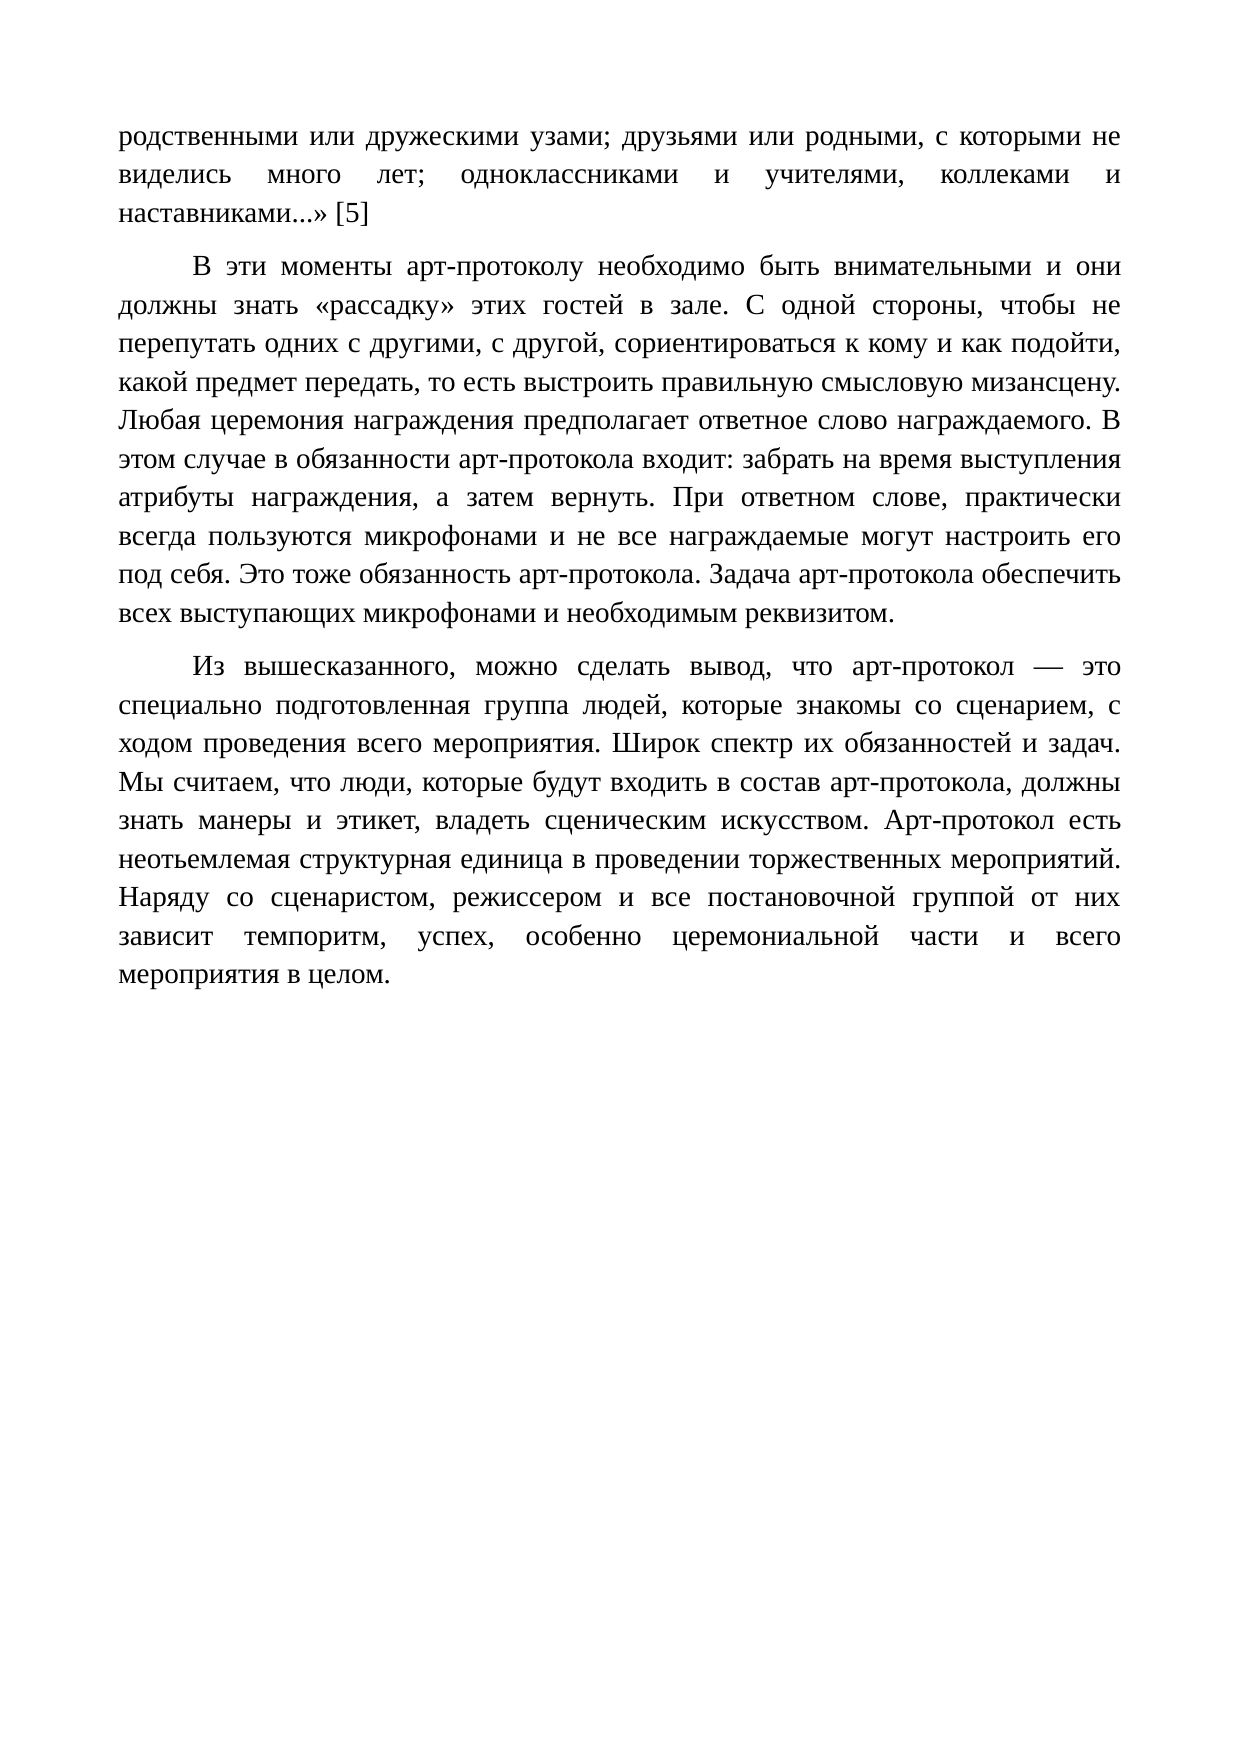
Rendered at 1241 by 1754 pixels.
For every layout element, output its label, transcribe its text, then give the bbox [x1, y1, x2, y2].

text В эти моменты арт-протоколу необходимо быть внимательными и они должны знать «рассадку» этих гостей в зале. С одной стороны, чтобы не перепутать одних с другими, с другой, сориентироваться к кому и как подойти, какой предмет передать, то есть выстроить правильную смысловую мизансцену. Любая церемония награждения предполагает ответное слово награждаемого. В этом случае в обязанности арт-протокола входит: забрать на время выступления атрибуты награждения, а затем вернуть. При ответном слове, практически всегда пользуются микрофонами и не все награждаемые могут настроить его под себя. Это тоже обязанность арт-протокола. Задача арт-протокола обеспечить всех выступающих микрофонами и необходимым реквизитом. [118, 248, 1122, 629]
text родственными или дружескими узами; друзьями или родными, с которыми не виделись много лет; одноклассниками и учителями, коллеками и наставниками...» [5] [118, 118, 1122, 229]
text Из вышесказанного, можно сделать вывод, что арт-протокол — это специально подготовленная группа людей, которые знакомы со сценарием, с ходом проведения всего мероприятия. Широк спектр их обязанностей и задач. Мы считаем, что люди, которые будут входить в состав арт-протокола, должны знать манеры и этикет, владеть сценическим искусством. Арт-протокол есть неотьемлемая структурная единица в проведении торжественных мероприятий. Наряду со сценаристом, режиссером и все постановочной группой от них зависит темпоритм, успех, особенно церемониальной части и всего мероприятия в целом. [118, 648, 1122, 990]
